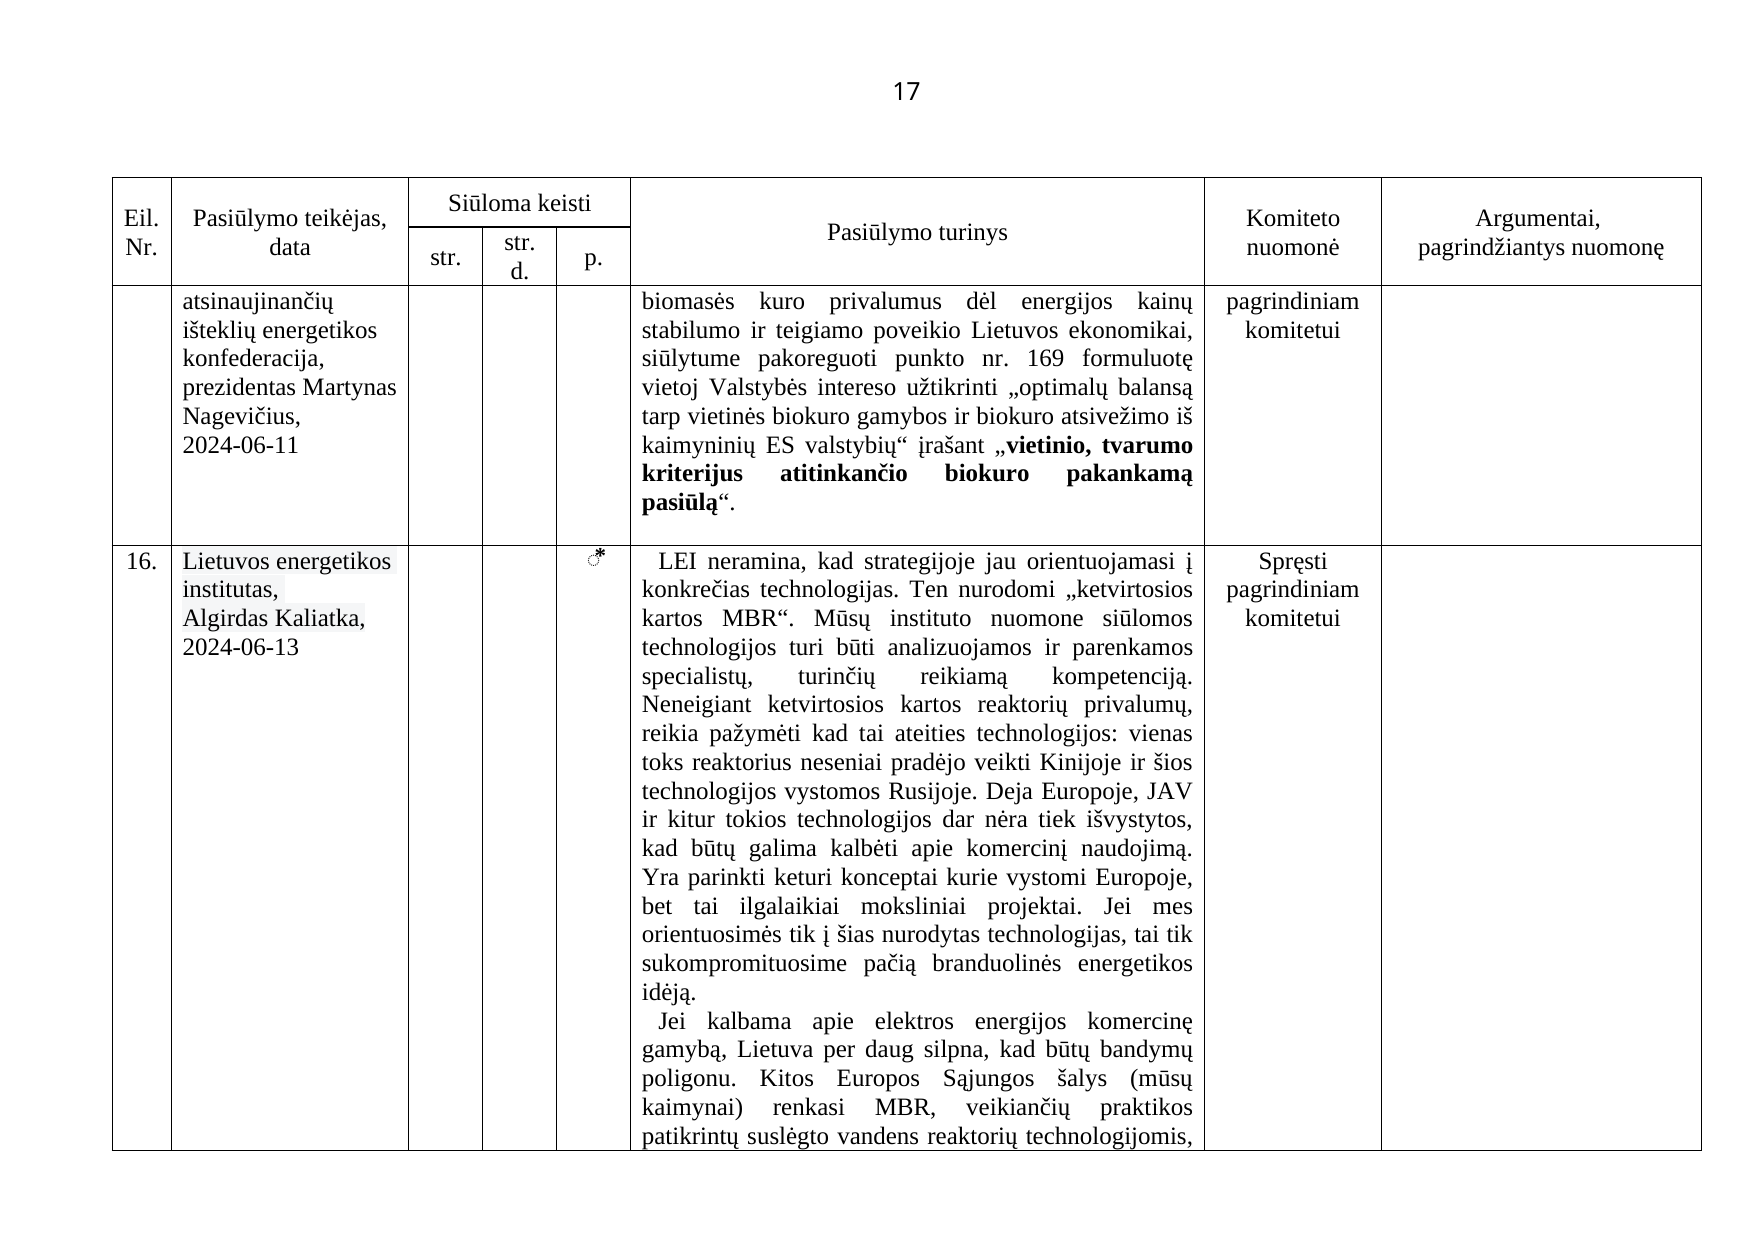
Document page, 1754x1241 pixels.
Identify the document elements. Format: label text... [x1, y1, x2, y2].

table_cell p. [557, 228, 630, 285]
table_cell [1382, 286, 1701, 545]
table_cell atsinaujinančių išteklių energetikos konfederacija, prezidentas Martynas Nagevičius, 2024-06-11 [172, 286, 408, 545]
table_header Siūloma keisti [409, 178, 630, 226]
table_header Pasiūlymo turinys [631, 178, 1204, 285]
table_cell str. d. [483, 228, 556, 285]
table_cell biomasės kuro privalumus dėl energijos kainų stabilumo ir teigiamo poveikio Lietuvos ekonomikai, siūlytume pakoreguoti punkto nr. 169 formuluotę vietoj Valstybės intereso užtikrinti „optimalų balansą tarp vietinės biokuro gamybos ir biokuro atsivežimo iš kaimyninių ES valstybių“ įrašant „vietinio, tvarumo kriterijus atitinkančio biokuro pakankamą pasiūlą“. [631, 286, 1204, 545]
table_header Komiteto nuomonė [1205, 178, 1381, 285]
table_header Eil. Nr. [113, 178, 171, 285]
table_header Argumentai, pagrindžiantys nuomonę [1382, 178, 1701, 285]
table_header Pasiūlymo teikėjas, data [172, 178, 408, 285]
table_cell Spręsti pagrindiniam komitetui [1205, 546, 1381, 1149]
table_cell LEI neramina, kad strategijoje jau orientuojamasi į konkrečias technologijas. Ten nurodomi „ketvirtosios kartos MBR“. Mūsų instituto nuomone siūlomos technologijos turi būti analizuojamos ir parenkamos specialistų, turinčių reikiamą kompetenciją. Neneigiant ketvirtosios kartos reaktorių privalumų, reikia pažymėti kad tai ateities technologijos: vienas toks reaktorius neseniai pradėjo veikti Kinijoje ir šios technologijos vystomos Rusijoje. Deja Europoje, JAV ir kitur tokios technologijos dar nėra tiek išvystytos, kad būtų galima kalbėti apie komercinį naudojimą. Yra parinkti keturi konceptai kurie vystomi Europoje, bet tai ilgalaikiai moksliniai projektai. Jei mes orientuosimės tik į šias nurodytas technologijas, tai tik sukompromituosime pačią branduolinės energetikos idėją. Jei kalbama apie elektros energijos komercinę gamybą, Lietuva per daug silpna, kad būtų bandymų poligonu. Kitos Europos Sąjungos šalys (mūsų kaimynai) renkasi MBR, veikiančių praktikos patikrintų suslėgto vandens reaktorių technologijomis, [631, 546, 1204, 1149]
table_cell Lietuvos energetikos institutas, Algirdas Kaliatka, 2024-06-13 [172, 546, 408, 1149]
table_cell [113, 286, 171, 545]
table_cell [1382, 546, 1701, 1149]
table_cell str. [409, 228, 482, 285]
table_cell pagrindiniam komitetui [1205, 286, 1381, 545]
table_cell [409, 286, 482, 545]
table_cell [557, 286, 630, 545]
table_cell [483, 286, 556, 545]
table_cell ⃰ [557, 546, 630, 1149]
table_cell [409, 546, 482, 1149]
table_cell [483, 546, 556, 1149]
table_cell 16. [113, 546, 171, 1149]
